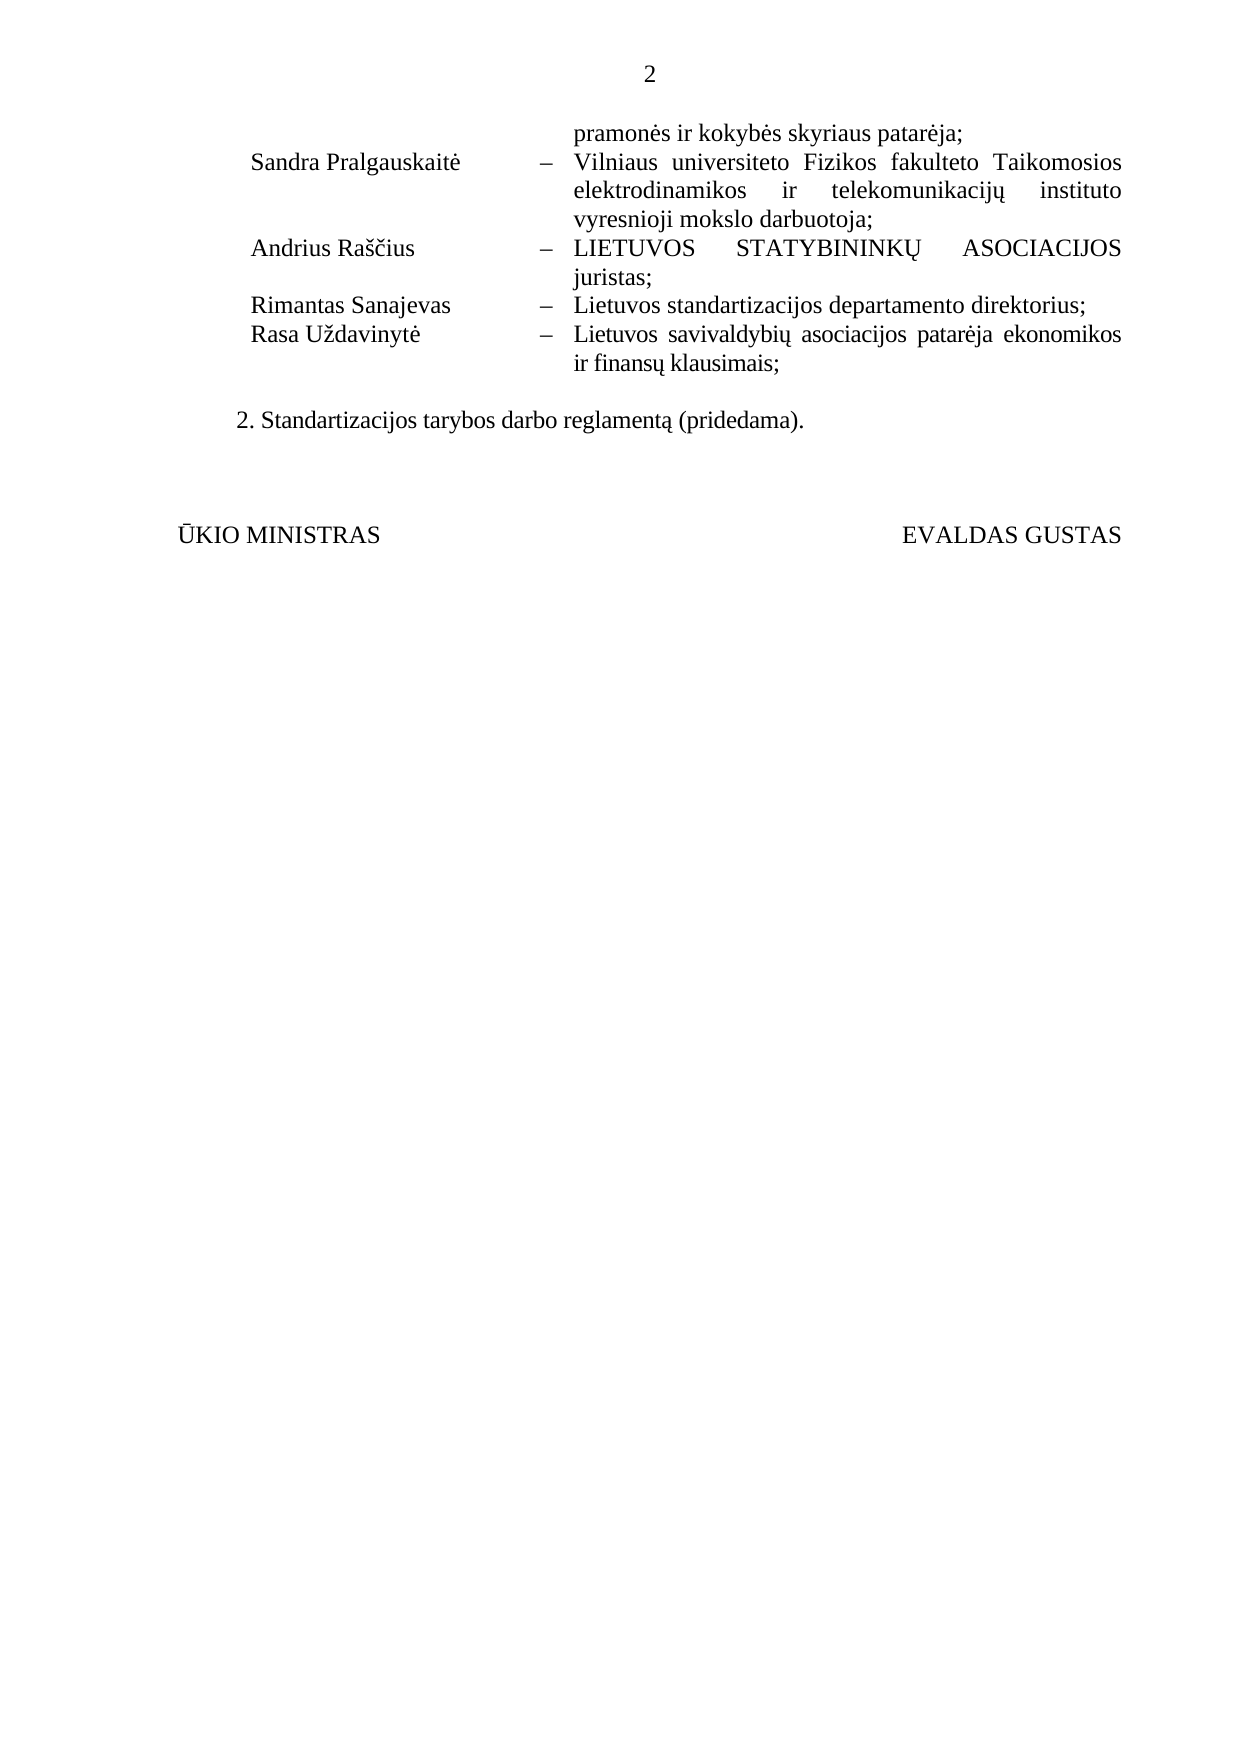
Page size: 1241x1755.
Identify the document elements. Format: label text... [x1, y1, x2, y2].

table_cell [248, 118, 527, 147]
text 2. Standartizacijos tarybos darbo reglamentą (pridedama). [177, 406, 1122, 434]
table_cell Lietuvos standartizacijos departamento direktorius; [562, 291, 1133, 319]
table_cell Sandra Pralgauskaitė [248, 147, 527, 233]
table_cell [527, 118, 562, 147]
table_cell – [527, 319, 562, 377]
table_cell Lietuvos savivaldybių asociacijos patarėja ekonomikos ir finansų klausimais; [562, 319, 1133, 377]
table_cell – [527, 233, 562, 291]
table_cell Rasa Uždavinytė [248, 319, 527, 377]
table_cell Rimantas Sanajevas [248, 291, 527, 319]
table_cell Vilniaus universiteto Fizikos fakulteto Taikomosios elektrodinamikos ir telekomunikacijų instituto vyresnioji mokslo darbuotoja; [562, 147, 1133, 233]
text Ūkio ministras Evaldas Gustas [177, 521, 1122, 549]
table_cell pramonės ir kokybės skyriaus patarėja; [562, 118, 1133, 147]
table_cell – [527, 291, 562, 319]
table_cell – [527, 147, 562, 233]
table_cell LIETUVOS STATYBININKŲ ASOCIACIJOS juristas; [562, 233, 1133, 291]
table_cell Andrius Raščius [248, 233, 527, 291]
